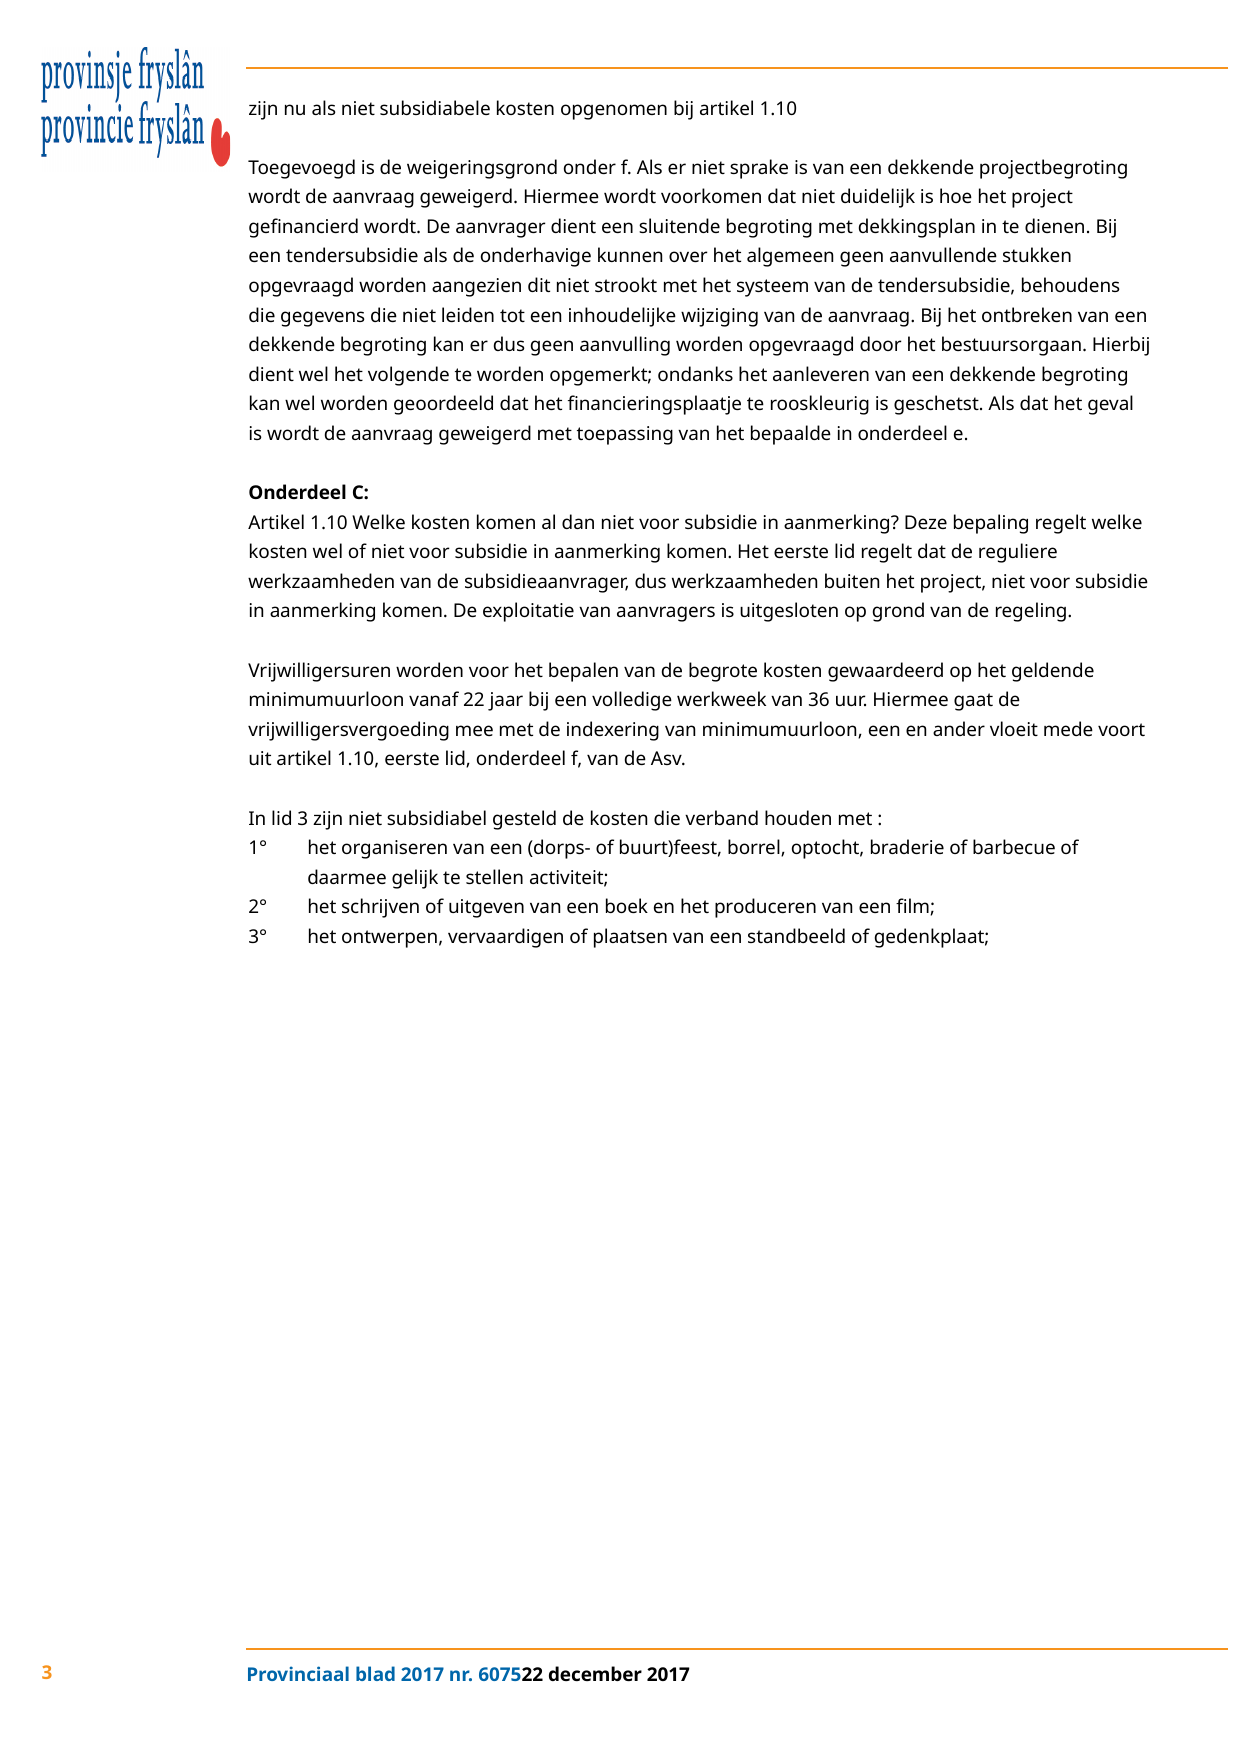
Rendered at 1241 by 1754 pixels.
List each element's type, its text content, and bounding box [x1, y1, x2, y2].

list het organiseren van een (dorps- of buurt)feest, borrel, optocht, braderie of barbecue of daarmee gelijk te stellen activiteit; [248, 834, 1152, 890]
list het schrijven of uitgeven van een boek en het produceren van een film; [248, 893, 1152, 919]
text zijn nu als niet subsidiabele kosten opgenomen bij artikel 1.10 [248, 95, 1152, 121]
text Artikel 1.10 Welke kosten komen al dan niet voor subsidie in aanmerking? Deze bepaling regelt welke kosten wel of niet voor subsidie in aanmerking komen. Het eerste lid regelt dat de reguliere werkzaamheden van de subsidieaanvrager, dus werkzaamheden buiten het project, niet voor subsidie in aanmerking komen. De exploitatie van aanvragers is uitgesloten op grond van de regeling. [248, 509, 1152, 623]
text Vrijwilligersuren worden voor het bepalen van de begrote kosten gewaardeerd op het geldende minimumuurloon vanaf 22 jaar bij een volledige werkweek van 36 uur. Hiermee gaat de vrijwilligersvergoeding mee met de indexering van minimumuurloon, een en ander vloeit mede voort uit artikel 1.10, eerste lid, onderdeel f, van de Asv. [248, 657, 1152, 771]
text In lid 3 zijn niet subsidiabel gesteld de kosten die verband houden met : [248, 805, 1152, 831]
text Toegevoegd is de weigeringsgrond onder f. Als er niet sprake is van een dekkende projectbegroting wordt de aanvraag geweigerd. Hiermee wordt voorkomen dat niet duidelijk is hoe het project gefinancierd wordt. De aanvrager dient een sluitende begroting met dekkingsplan in te dienen. Bij een tendersubsidie als de onderhavige kunnen over het algemeen geen aanvullende stukken opgevraagd worden aangezien dit niet strookt met het systeem van de tendersubsidie, behoudens die gegevens die niet leiden tot een inhoudelijke wijziging van de aanvraag. Bij het ontbreken van een dekkende begroting kan er dus geen aanvulling worden opgevraagd door het bestuursorgaan. Hierbij dient wel het volgende te worden opgemerkt; ondanks het aanleveren van een dekkende begroting kan wel worden geoordeeld dat het financieringsplaatje te rooskleurig is geschetst. Als dat het geval is wordt de aanvraag geweigerd met toepassing van het bepaalde in onderdeel e. [248, 154, 1152, 446]
picture [41, 47, 231, 172]
list het ontwerpen, vervaardigen of plaatsen van een standbeeld of gedenkplaat; [248, 923, 1152, 949]
text Onderdeel C: [248, 479, 1152, 505]
